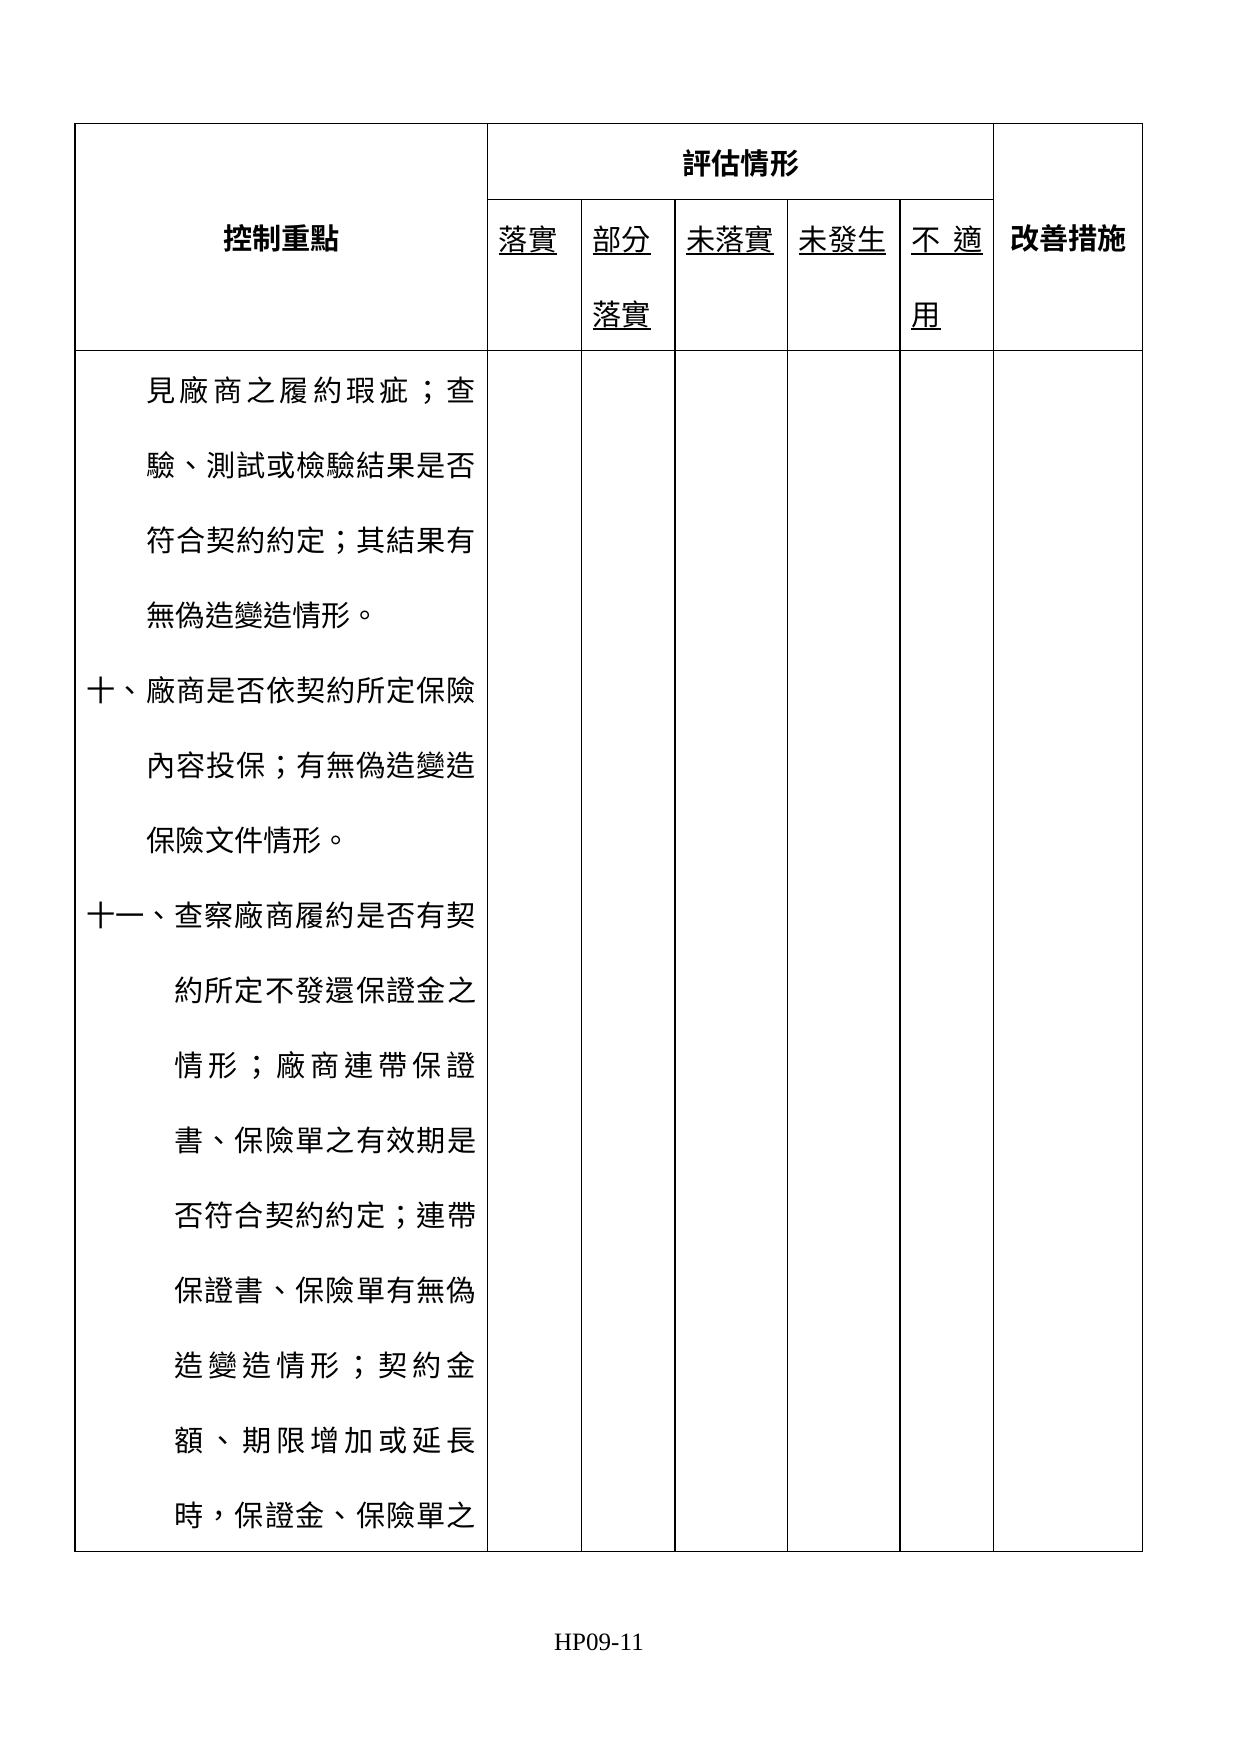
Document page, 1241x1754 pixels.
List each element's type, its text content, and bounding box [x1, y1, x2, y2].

table_cell [582, 351, 674, 1551]
table_header 評估情形 [488, 124, 993, 199]
table_cell [676, 351, 787, 1551]
table_cell 不適用 [901, 200, 993, 350]
table_cell 未發生 [788, 200, 899, 350]
table_cell [488, 351, 581, 1551]
table_cell [994, 351, 1142, 1551]
table_cell 是否採用主管機關訂定之各類採購契約範本。 得標廠商契約單價是否須依契約所定方式調整，調整後是否合理，是否無強以機關不合理之預算單價調整廠商標價單價，廠商標價單價有無不合理情形。 是否依契約約定支付契約價金。 契約變更或廠商申請展延履約期限，其實際情形是否合法、合理。 得標廠商如因不可抗力因素申請展延履約期限，所持事實及理由是否符合契約約定，對於履約進度有無實質影響。 查察得標廠商是否無轉包情形；分包廠商是否已依法登記或設立，是否具備履行契約分包事項能力；廠商履約人員是否無不適任之情形；是否無違反職業安全衛生規定；是否無違法僱用外籍勞工；履約標的來源是否合法；是否有保障勞工權益。 查察是否依契約約定之檢（試）驗、查驗或驗收程序、期限辦理。 廠商是否依契約辦理檢（試）驗；有無發現或預見廠商之履約瑕疵；查驗、測試或檢驗結果是否符合契約約定；其結果有無偽造變造情形。 廠商是否依契約所定保險內容投保；有無偽造變造保險文件情形。 查察廠商履約是否有契約所定不發還保證金之情形；廠商連帶保證書、保險單之有效期是否符合契約約定；連帶保證書、保險單有無偽造變造情形；契約金額、期限增加或延長時，保證金、保險單之金額及有效期是否配合調整。 契約變更，是否經機關及廠商雙方之合意，作成書面紀錄，並簽名或蓋章。 契約變更，是否依「採購契約變更或加減價核准監辦備查規定一覽表」辦理。 履約爭議發生後，是否迅速處理爭議。 [76, 351, 487, 1551]
table_header 改善措施 [994, 124, 1142, 350]
table_cell 部分 落實 [582, 200, 674, 350]
table_cell 落實 [488, 200, 581, 350]
table_cell 未落實 [676, 200, 787, 350]
table_cell [901, 351, 993, 1551]
table_header 控制重點 [76, 124, 487, 350]
table_cell [788, 351, 899, 1551]
